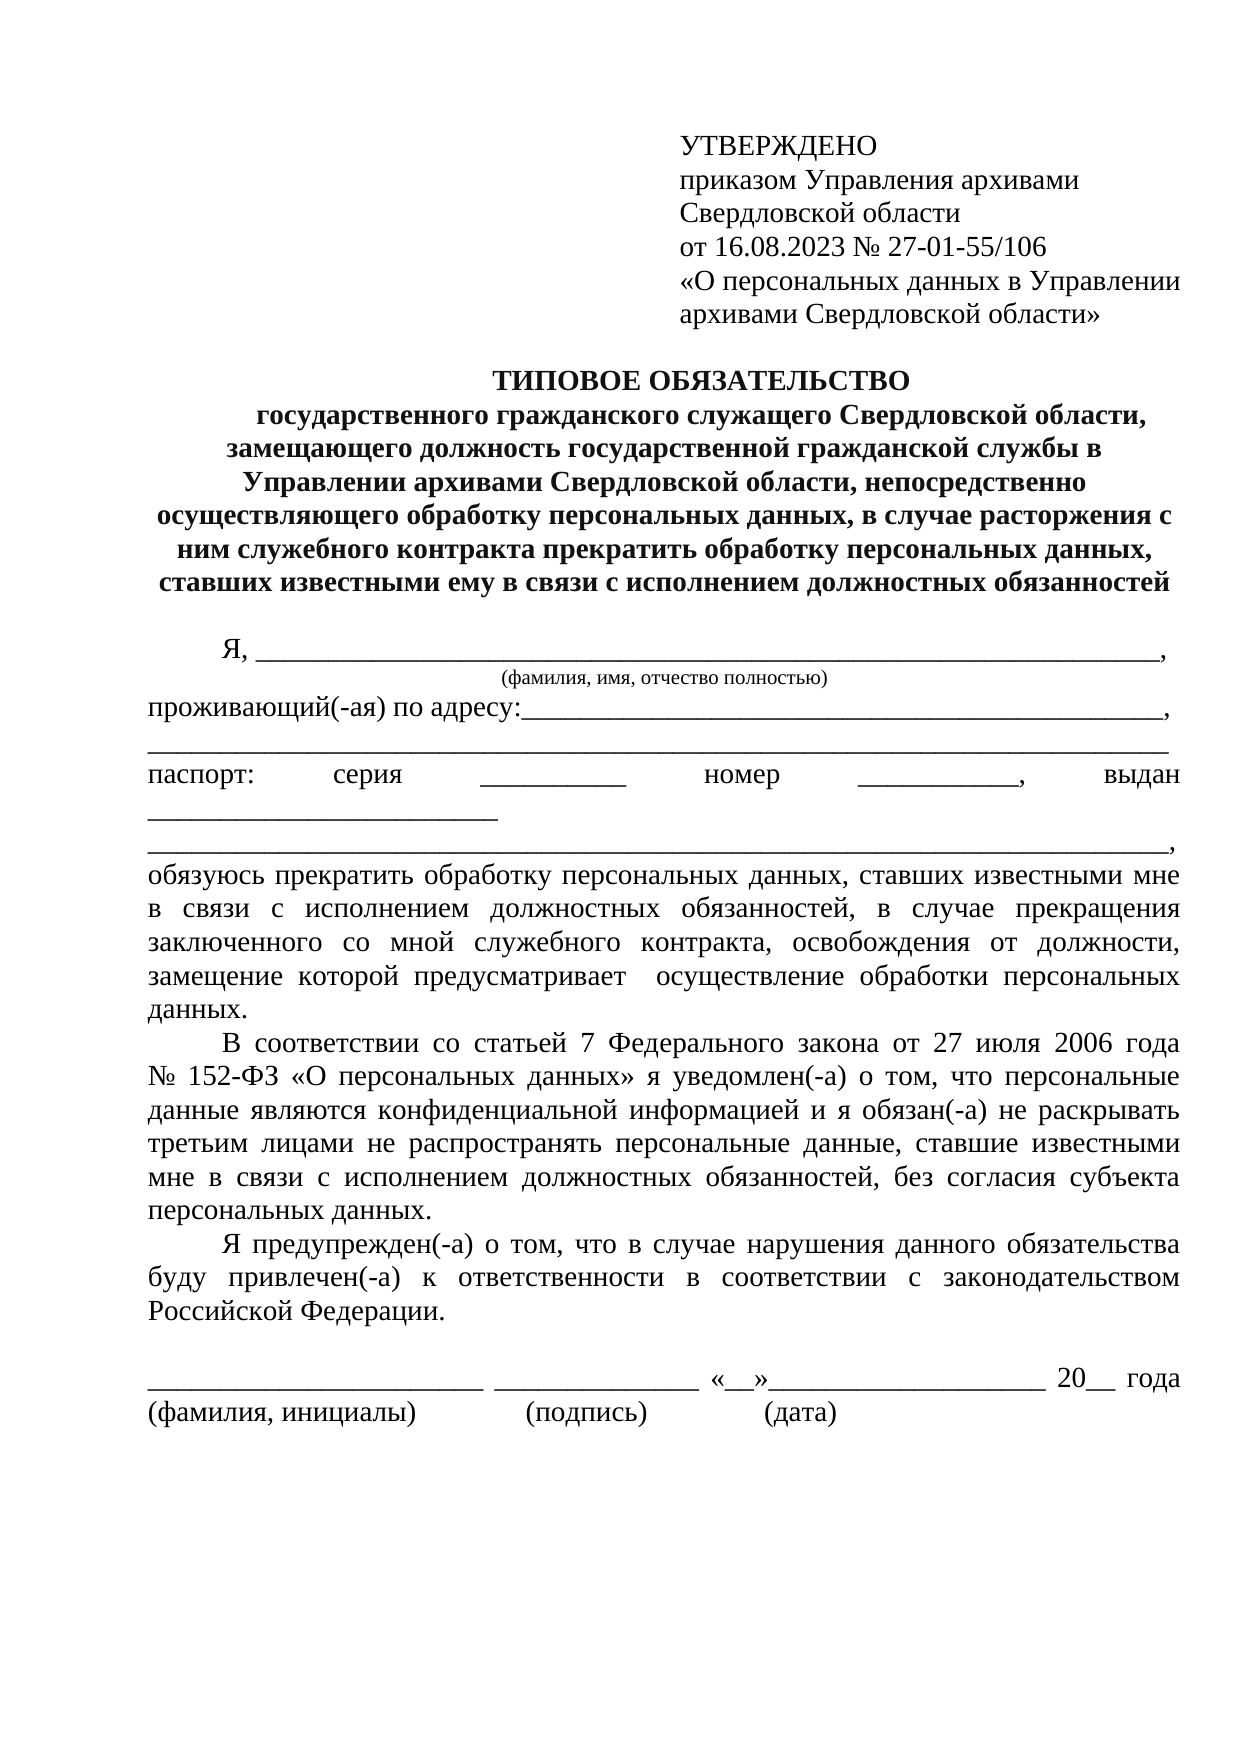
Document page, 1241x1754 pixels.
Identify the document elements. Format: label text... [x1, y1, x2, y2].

text В соответствии со статьей 7 Федерального закона от 27 июля 2006 года № 152-ФЗ «О персональных данных» я уведомлен(-а) о том, что персональные данные являются конфиденциальной информацией и я обязан(-а) не раскрывать третьим лицами не распространять персональные данные, ставшие известными мне в связи с исполнением должностных обязанностей, без согласия субъекта персональных данных. [148, 1025, 1181, 1226]
text обязуюсь прекратить обработку персональных данных, ставших известными мне в связи с исполнением должностных обязанностей, в случае прекращения заключенного со мной служебного контракта, освобождения от должности, замещение которой предусматривает осуществление обработки персональных данных. [148, 857, 1181, 1025]
text от 16.08.2023 № 27-01-55/106 [679, 229, 1181, 263]
text государственного гражданского служащего Свердловской области, замещающего должность государственной гражданской службы в Управлении архивами Свердловской области, непосредственно осуществляющего обработку персональных данных, в случае расторжения с ним служебного контракта прекратить обработку персональных данных, ставших известными ему в связи с исполнением должностных обязанностей [148, 397, 1181, 598]
text паспорт: серия __________ номер ___________, выдан ________________________ [148, 756, 1181, 823]
text ______________________________________________________________________, [148, 823, 1181, 857]
text Свердловской области [679, 196, 1181, 229]
text _______________________ ______________ «__»___________________ 20__ года (фамилия, инициалы) (подпись) (дата) [148, 1360, 1181, 1427]
text Я предупрежден(-а) о том, что в случае нарушения данного обязательства буду привлечен(-а) к ответственности в соответствии с законодательством Российской Федерации. [148, 1226, 1181, 1327]
text проживающий(-ая) по адресу:____________________________________________, [148, 689, 1181, 723]
text ТИПОВОЕ ОБЯЗАТЕЛЬСТВО [148, 363, 1181, 397]
text «О персональных данных в Управлении архивами Свердловской области» [679, 263, 1181, 330]
text Я, ______________________________________________________________, [148, 632, 1181, 665]
text УТВЕРЖДЕНО [679, 128, 1181, 162]
text приказом Управления архивами [679, 162, 1181, 196]
text ______________________________________________________________________ [148, 723, 1181, 756]
text (фамилия, имя, отчество полностью) [148, 665, 1181, 689]
